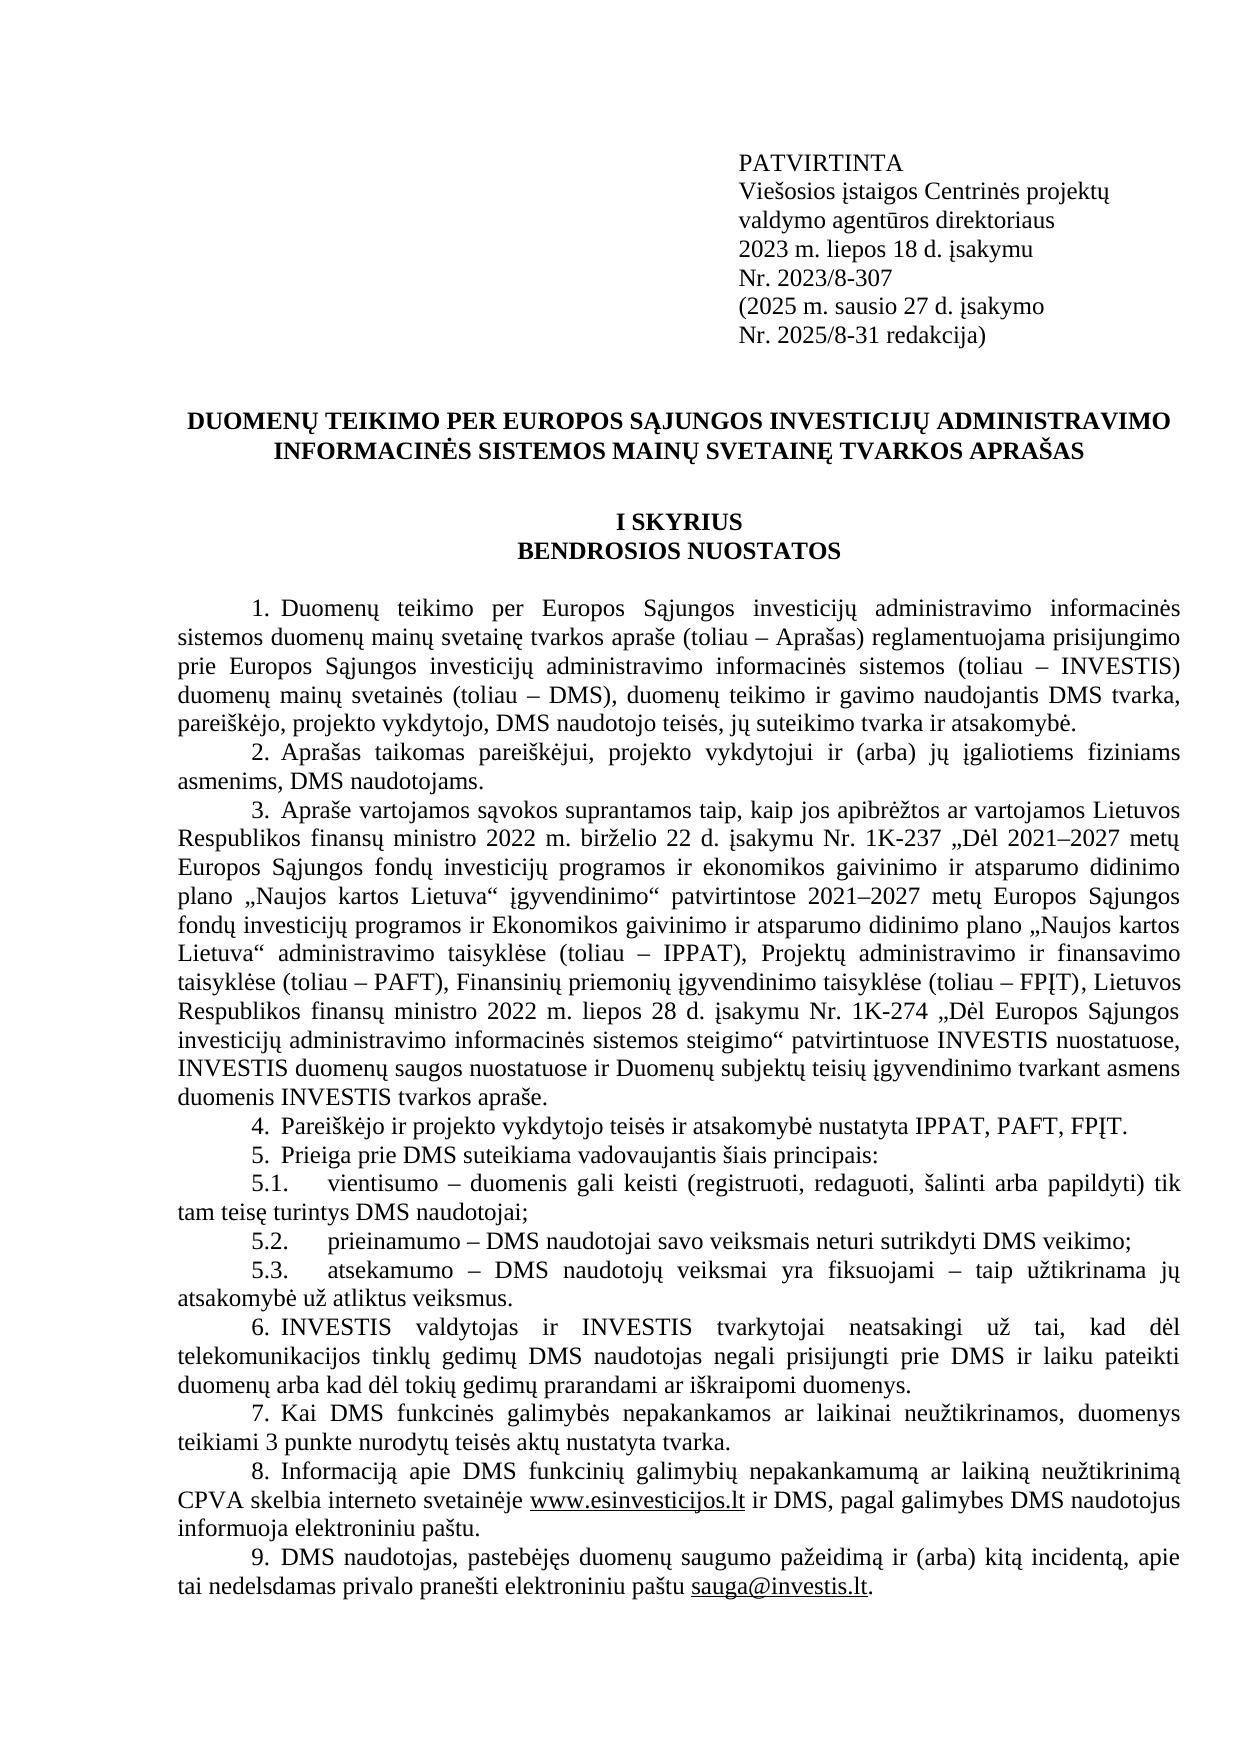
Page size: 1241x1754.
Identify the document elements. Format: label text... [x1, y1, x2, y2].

text Nr. 2023/8-307 [738, 263, 1181, 291]
text 3. Apraše vartojamos sąvokos suprantamos taip, kaip jos apibrėžtos ar vartojamos Lietuvos Respublikos finansų ministro 2022 m. birželio 22 d. įsakymu Nr. 1K-237 „Dėl 2021–2027 metų Europos Sąjungos fondų investicijų programos ir ekonomikos gaivinimo ir atsparumo didinimo plano „Naujos kartos Lietuva“ įgyvendinimo“ patvirtintose 2021–2027 metų Europos Sąjungos fondų investicijų programos ir Ekonomikos gaivinimo ir atsparumo didinimo plano „Naujos kartos Lietuva“ administravimo taisyklėse (toliau – IPPAT), Projektų administravimo ir finansavimo taisyklėse (toliau – PAFT), Finansinių priemonių įgyvendinimo taisyklėse (toliau – FPĮT), Lietuvos Respublikos finansų ministro 2022 m. liepos 28 d. įsakymu Nr. 1K-274 „Dėl Europos Sąjungos investicijų administravimo informacinės sistemos steigimo“ patvirtintuose INVESTIS nuostatuose, INVESTIS duomenų saugos nuostatuose ir Duomenų subjektų teisių įgyvendinimo tvarkant asmens duomenis INVESTIS tvarkos apraše. [177, 795, 1181, 1111]
text BENDROSIOS NUOSTATOS [177, 536, 1181, 565]
text valdymo agentūros direktoriaus [738, 205, 1181, 234]
text 5.3. atsekamumo – DMS naudotojų veiksmai yra fiksuojami – taip užtikrinama jų atsakomybė už atliktus veiksmus. [177, 1255, 1181, 1312]
text 5.2. prieinamumo – DMS naudotojai savo veiksmais neturi sutrikdyti DMS veikimo; [177, 1226, 1181, 1255]
text Viešosios įstaigos Centrinės projektų [738, 176, 1181, 205]
text I SKYRIUS [177, 507, 1181, 536]
text PATVIRTINTA [738, 148, 1181, 176]
text Nr. 2025/8-31 redakcija) [738, 320, 1181, 349]
text 2. Aprašas taikomas pareiškėjui, projekto vykdytojui ir (arba) jų įgaliotiems fiziniams asmenims, DMS naudotojams. [177, 737, 1181, 795]
text 9. DMS naudotojas, pastebėjęs duomenų saugumo pažeidimą ir (arba) kitą incidentą, apie tai nedelsdamas privalo pranešti elektroniniu paštu sauga@investis.lt. [177, 1542, 1181, 1600]
text 2023 m. liepos 18 d. įsakymu [738, 234, 1181, 263]
text (2025 m. sausio 27 d. įsakymo [738, 291, 1181, 320]
text 7. Kai DMS funkcinės galimybės nepakankamos ar laikinai neužtikrinamos, duomenys teikiami 3 punkte nurodytų teisės aktų nustatyta tvarka. [177, 1398, 1181, 1456]
text 1. Duomenų teikimo per Europos Sąjungos investicijų administravimo informacinės sistemos duomenų mainų svetainę tvarkos apraše (toliau – Aprašas) reglamentuojama prisijungimo prie Europos Sąjungos investicijų administravimo informacinės sistemos (toliau – INVESTIS) duomenų mainų svetainės (toliau – DMS), duomenų teikimo ir gavimo naudojantis DMS tvarka, pareiškėjo, projekto vykdytojo, DMS naudotojo teisės, jų suteikimo tvarka ir atsakomybė. [177, 593, 1181, 737]
text 8. Informaciją apie DMS funkcinių galimybių nepakankamumą ar laikiną neužtikrinimą CPVA skelbia interneto svetainėje www.esinvesticijos.lt ir DMS, pagal galimybes DMS naudotojus informuoja elektroniniu paštu. [177, 1456, 1181, 1542]
text 4. Pareiškėjo ir projekto vykdytojo teisės ir atsakomybė nustatyta IPPAT, PAFT, FPĮT. [177, 1111, 1181, 1140]
text 5.1. vientisumo – duomenis gali keisti (registruoti, redaguoti, šalinti arba papildyti) tik tam teisę turintys DMS naudotojai; [177, 1168, 1181, 1226]
text 6. INVESTIS valdytojas ir INVESTIS tvarkytojai neatsakingi už tai, kad dėl telekomunikacijos tinklų gedimų DMS naudotojas negali prisijungti prie DMS ir laiku pateikti duomenų arba kad dėl tokių gedimų prarandami ar iškraipomi duomenys. [177, 1312, 1181, 1398]
text 5. Prieiga prie DMS suteikiama vadovaujantis šiais principais: [177, 1140, 1181, 1168]
text DUOMENŲ TEIKIMO PER EUROPOS SĄJUNGOS INVESTICIJŲ ADMINISTRAVIMO INFORMACINĖS SISTEMOS MAINŲ SVETAINĘ TVARKOS APRAŠAS [177, 406, 1181, 465]
